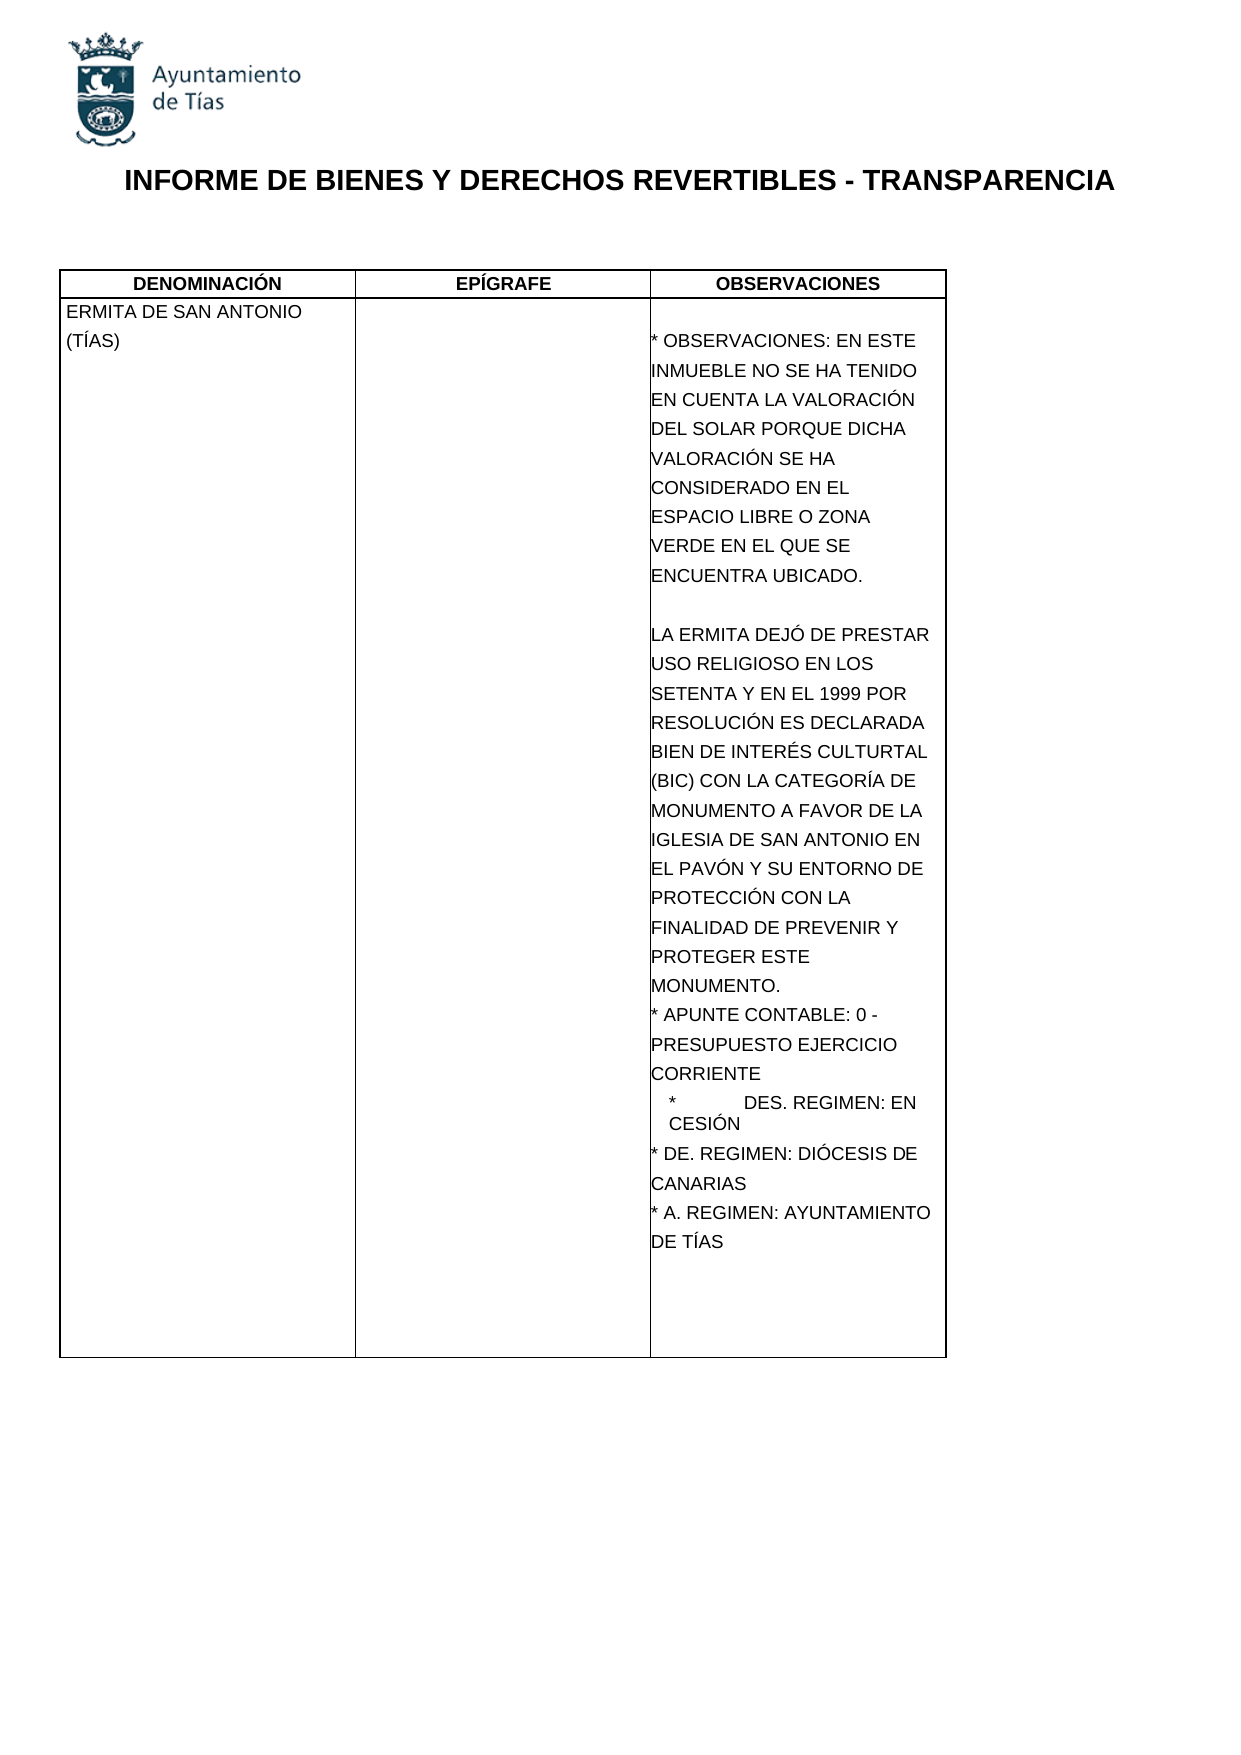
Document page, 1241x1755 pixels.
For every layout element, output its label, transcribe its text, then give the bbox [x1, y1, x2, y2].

table_header OBSERVACIONES [651, 271, 945, 297]
table_cell LA ERMITA DEJÓ DE PRESTAR USO RELIGIOSO EN LOS SETENTA Y EN EL 1999 POR RESOLUCIÓN ES DECLARADA BIEN DE INTERÉS CULTURTAL (BIC) CON LA CATEGORÍA DE MONUMENTO A FAVOR DE LA IGLESIA DE SAN ANTONIO EN EL PAVÓN Y SU ENTORNO DE PROTECCIÓN CON LA FINALIDAD DE PREVENIR Y PROTEGER ESTE MONUMENTO. APUNTE CONTABLE: 0 - PRESUPUESTO EJERCICIO CORRIENTE DES. REGIMEN: EN CESIÓN DE. REGIMEN: DIÓCESIS DE CANARIAS A. REGIMEN: AYUNTAMIENTO DE TÍAS [651, 605, 945, 1357]
table_cell ERMITA DE SAN ANTONIO (TÍAS) [61, 299, 355, 604]
table_header DENOMINACIÓN [61, 271, 355, 297]
table_cell [356, 299, 650, 1357]
text INFORME DE BIENES Y DERECHOS REVERTIBLES - TRANSPARENCIA [124, 163, 1128, 196]
table_cell [61, 605, 355, 1357]
table_cell * OBSERVACIONES: EN ESTE INMUEBLE NO SE HA TENIDO EN CUENTA LA VALORACIÓN DEL SOLAR PORQUE DICHA VALORACIÓN SE HA CONSIDERADO EN EL ESPACIO LIBRE O ZONA VERDE EN EL QUE SE ENCUENTRA UBICADO. [651, 299, 945, 604]
table_header EPÍGRAFE [356, 271, 650, 297]
